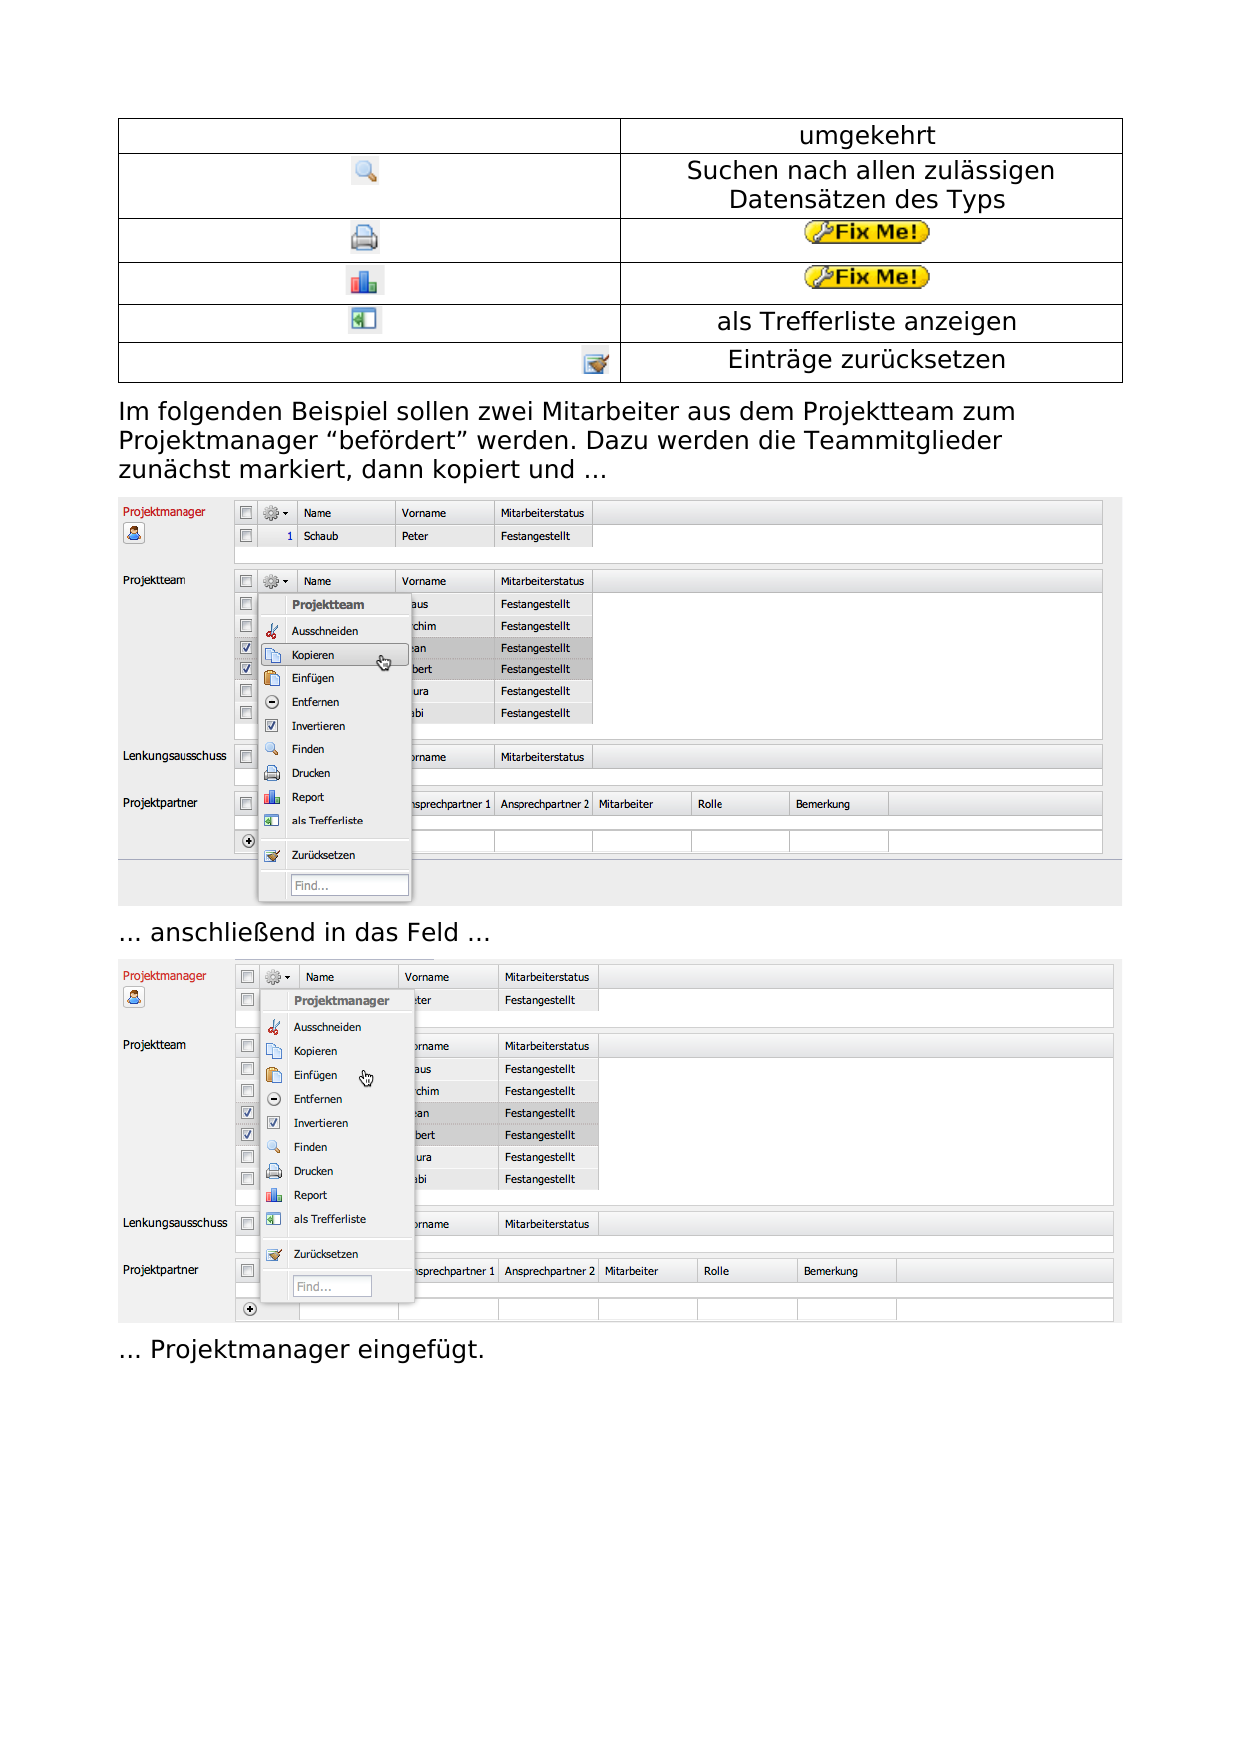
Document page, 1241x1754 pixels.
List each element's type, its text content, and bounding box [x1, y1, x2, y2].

picture [118, 497, 1123, 906]
picture [804, 220, 930, 244]
table_cell [621, 263, 1122, 304]
table_cell [119, 305, 620, 342]
table_cell Suchen nach allen zulässigen Datensätzen des Typs [621, 154, 1122, 217]
text ... Projektmanager eingefügt. [118, 1335, 1122, 1364]
text ... anschließend in das Feld ... [118, 918, 1122, 947]
table_cell [119, 343, 620, 382]
picture [581, 345, 610, 374]
table_cell [119, 154, 620, 217]
picture [118, 959, 1123, 1323]
table_cell [119, 119, 620, 153]
table_cell umgekehrt [621, 119, 1122, 153]
table_cell [119, 219, 620, 262]
picture [804, 265, 930, 289]
table_cell Einträge zurücksetzen [621, 343, 1122, 382]
table_cell [119, 263, 620, 304]
picture [350, 220, 380, 254]
picture [351, 156, 380, 185]
picture [345, 265, 385, 295]
text Im folgenden Beispiel sollen zwei Mitarbeiter aus dem Projektteam zum Projektmanager “befördert” werden. Dazu werden die Teammitglieder zunächst markiert, dann kopiert und ... [118, 397, 1122, 484]
table_cell als Trefferliste anzeigen [621, 305, 1122, 342]
picture [347, 306, 383, 334]
table_cell [621, 219, 1122, 262]
